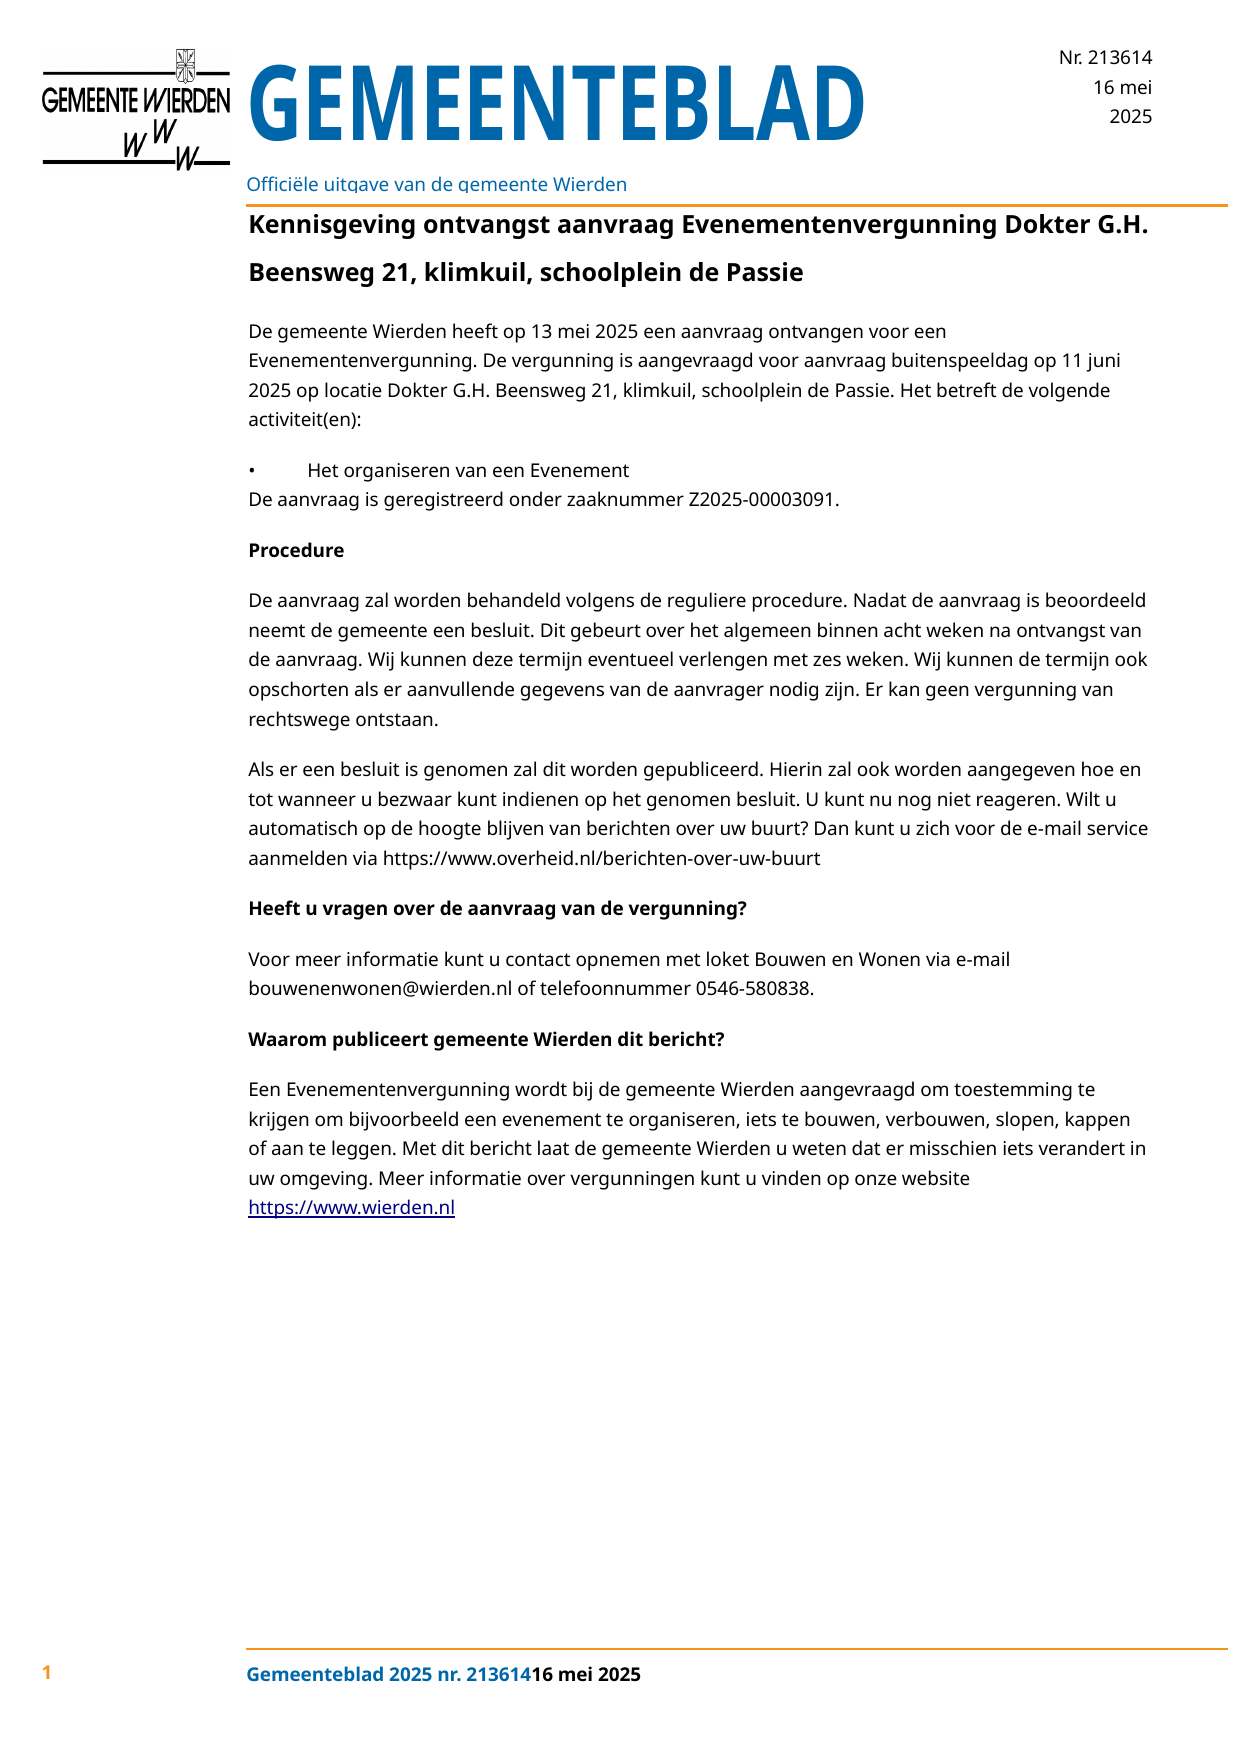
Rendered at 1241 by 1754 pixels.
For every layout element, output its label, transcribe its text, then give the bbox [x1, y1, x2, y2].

text Voor meer informatie kunt u contact opnemen met loket Bouwen en Wonen via e-mail bouwenenwonen@wierden.nl of telefoonnummer 0546-580838. [248, 946, 1152, 1001]
picture [41, 47, 231, 172]
text De aanvraag is geregistreerd onder zaaknummer Z2025-00003091. [248, 487, 1152, 512]
text Kennisgeving ontvangst aanvraag Evenementenvergunning Dokter G.H. Beensweg 21, klimkuil, schoolplein de Passie [248, 207, 1152, 288]
text De aanvraag zal worden behandeld volgens de reguliere procedure. Nadat de aanvraag is beoordeeld neemt de gemeente een besluit. Dit gebeurt over het algemeen binnen acht weken na ontvangst van de aanvraag. Wij kunnen deze termijn eventueel verlengen met zes weken. Wij kunnen de termijn ook opschorten als er aanvullende gegevens van de aanvrager nodig zijn. Er kan geen vergunning van rechtswege ontstaan. [248, 587, 1152, 732]
text Een Evenementenvergunning wordt bij de gemeente Wierden aangevraagd om toestemming te krijgen om bijvoorbeeld een evenement te organiseren, iets te bouwen, verbouwen, slopen, kappen of aan te leggen. Met dit bericht laat de gemeente Wierden u weten dat er misschien iets verandert in uw omgeving. Meer informatie over vergunningen kunt u vinden op onze website https://www.wierden.nl [248, 1076, 1152, 1220]
list Het organiseren van een Evenement [248, 457, 1152, 483]
text Waarom publiceert gemeente Wierden dit bericht? [248, 1026, 1152, 1052]
text Procedure [248, 537, 1152, 563]
text Heeft u vragen over de aanvraag van de vergunning? [248, 895, 1152, 921]
text De gemeente Wierden heeft op 13 mei 2025 een aanvraag ontvangen voor een Evenementenvergunning. De vergunning is aangevraagd voor aanvraag buitenspeeldag op 11 juni 2025 op locatie Dokter G.H. Beensweg 21, klimkuil, schoolplein de Passie. Het betreft de volgende activiteit(en): [248, 318, 1152, 432]
text Als er een besluit is genomen zal dit worden gepubliceerd. Hierin zal ook worden aangegeven hoe en tot wanneer u bezwaar kunt indienen op het genomen besluit. U kunt nu nog niet reageren. Wilt u automatisch op de hoogte blijven van berichten over uw buurt? Dan kunt u zich voor de e-mail service aanmelden via https://www.overheid.nl/berichten-over-uw-buurt [248, 756, 1152, 871]
